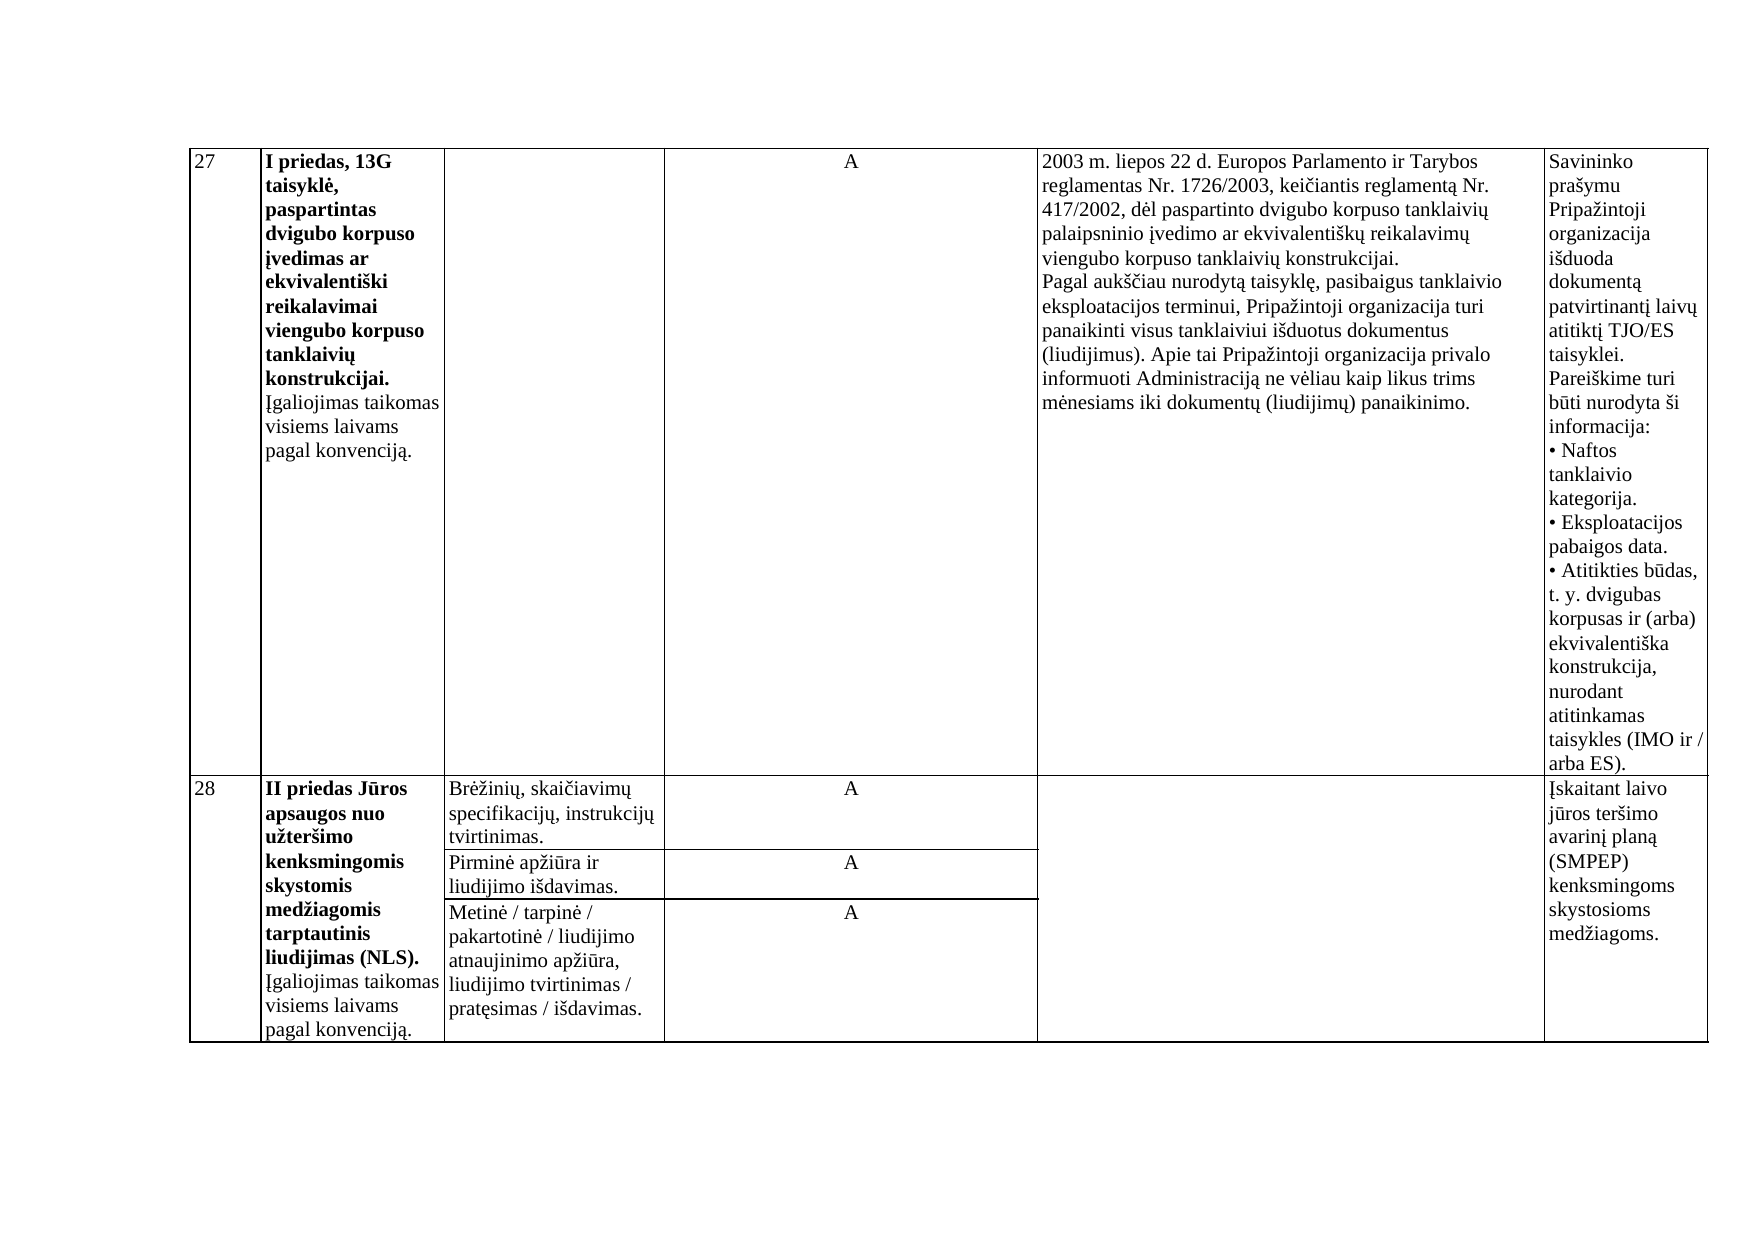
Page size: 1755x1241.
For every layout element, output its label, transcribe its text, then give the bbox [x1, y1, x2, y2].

table_cell A [665, 900, 1037, 1041]
table_cell Metinė / tarpinė / pakartotinė / liudijimo atnaujinimo apžiūra, liudijimo tvirtinimas / pratęsimas / išdavimas. [445, 900, 664, 1041]
table_cell [1038, 776, 1544, 1041]
table_cell II priedas Jūros apsaugos nuo užteršimo kenksmingomis skystomis medžiagomis tarptautinis liudijimas (NLS). Įgaliojimas taikomas visiems laivams pagal konvenciją. [262, 776, 444, 1041]
table_cell A [665, 776, 1037, 848]
table_cell Savininko prašymu Pripažintoji organizacija išduoda dokumentą patvirtinantį laivų atitiktį TJO/ES taisyklei. Pareiškime turi būti nurodyta ši informacija: • Naftos tanklaivio kategorija. • Eksploatacijos pabaigos data. • Atitikties būdas, t. y. dvigubas korpusas ir (arba) ekvivalentiška konstrukcija, nurodant atitinkamas taisykles (IMO ir / arba ES). [1545, 149, 1707, 775]
table_cell Įskaitant laivo jūros teršimo avarinį planą (SMPEP) kenksmingoms skystosioms medžiagoms. [1545, 776, 1707, 1041]
table_cell 28 [191, 776, 260, 1041]
table_cell I priedas, 13G taisyklė, paspartintas dvigubo korpuso įvedimas ar ekvivalentiški reikalavimai viengubo korpuso tanklaivių konstrukcijai. Įgaliojimas taikomas visiems laivams pagal konvenciją. [262, 149, 444, 775]
table_cell 27 [191, 149, 260, 775]
table_cell [445, 149, 664, 775]
table_cell Brėžinių, skaičiavimų specifikacijų, instrukcijų tvirtinimas. [445, 776, 664, 848]
table_cell A [665, 149, 1037, 775]
table_cell 2003 m. liepos 22 d. Europos Parlamento ir Tarybos reglamentas Nr. 1726/2003, keičiantis reglamentą Nr. 417/2002, dėl paspartinto dvigubo korpuso tanklaivių palaipsninio įvedimo ar ekvivalentiškų reikalavimų viengubo korpuso tanklaivių konstrukcijai. Pagal aukščiau nurodytą taisyklę, pasibaigus tanklaivio eksploatacijos terminui, Pripažintoji organizacija turi panaikinti visus tanklaiviui išduotus dokumentus (liudijimus). Apie tai Pripažintoji organizacija privalo informuoti Administraciją ne vėliau kaip likus trims mėnesiams iki dokumentų (liudijimų) panaikinimo. [1038, 149, 1544, 775]
table_cell Pirminė apžiūra ir liudijimo išdavimas. [445, 850, 664, 898]
table_cell A [665, 850, 1037, 898]
